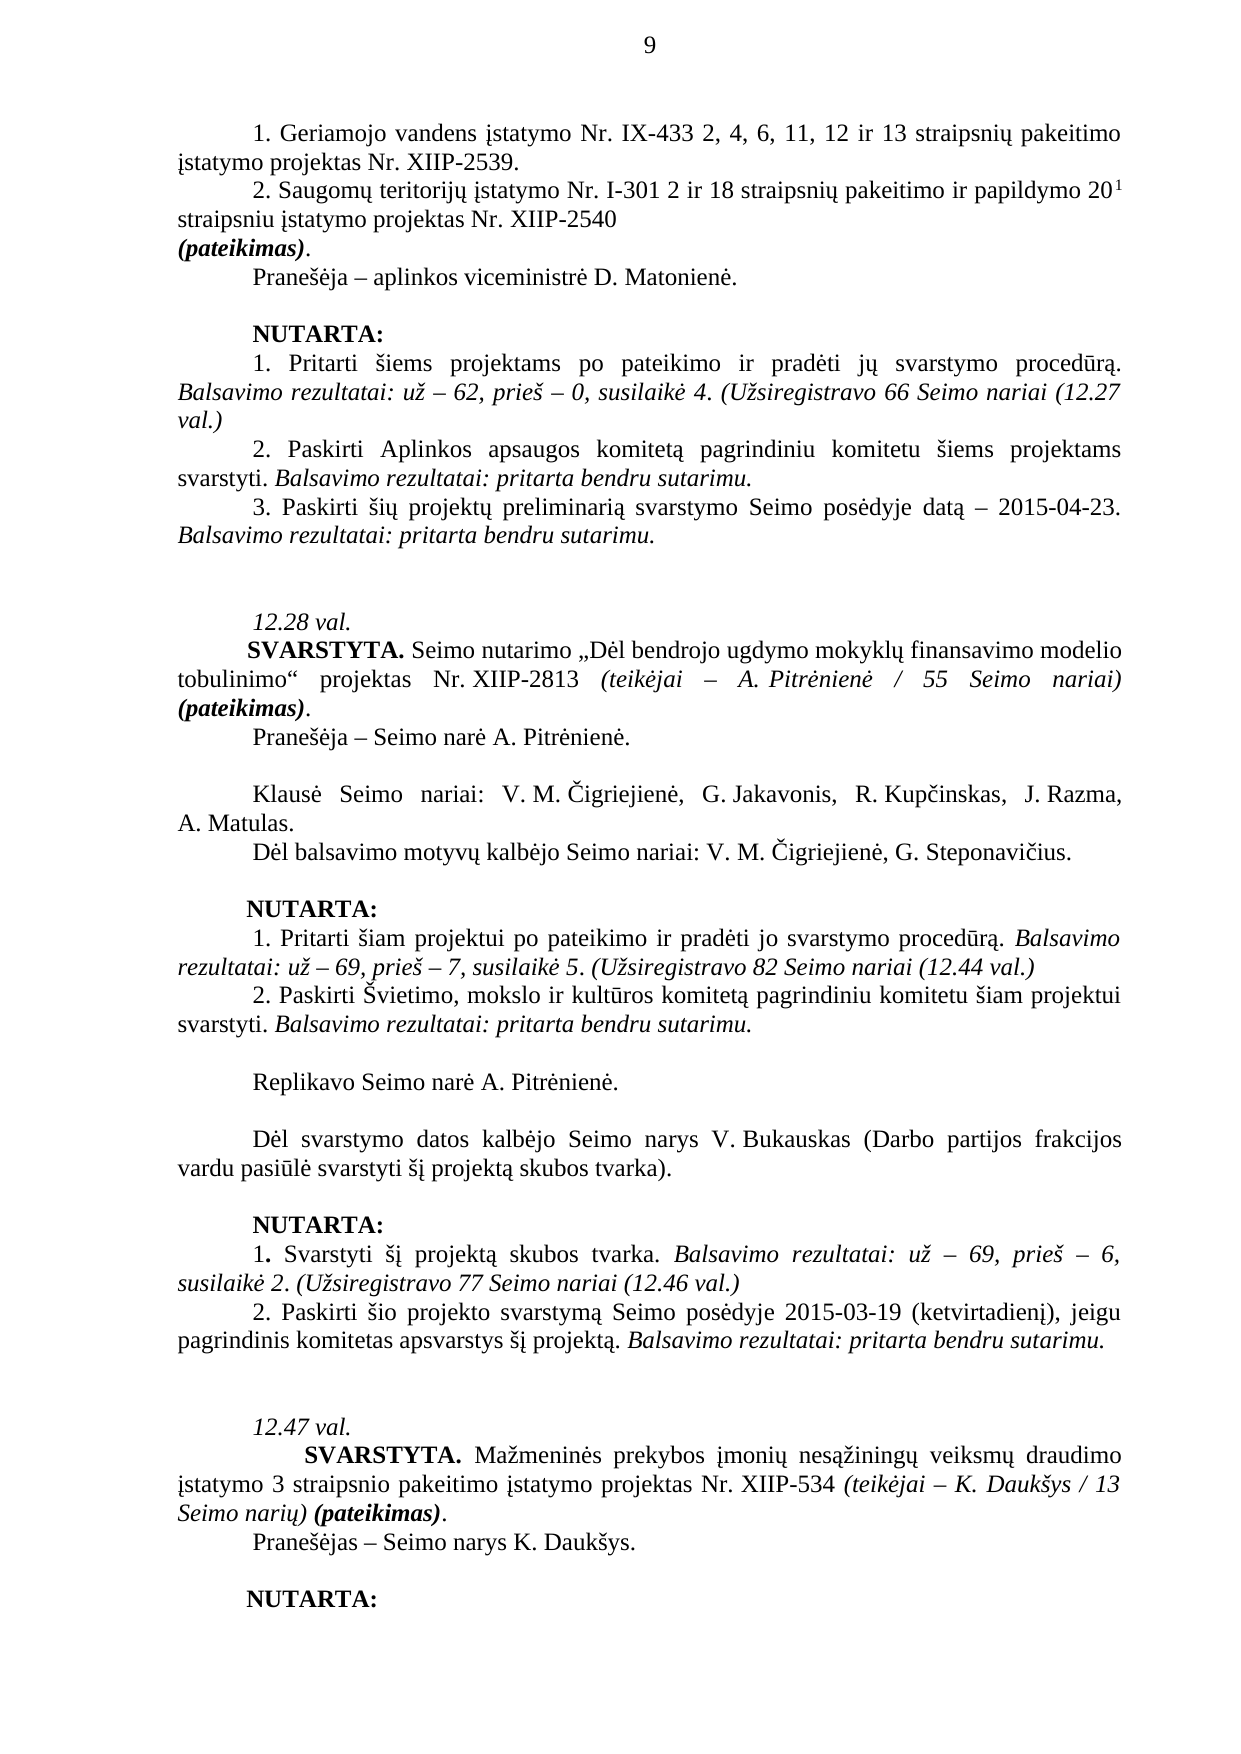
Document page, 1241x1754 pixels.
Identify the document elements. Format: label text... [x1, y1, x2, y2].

text Klausė Seimo nariai: V. M. Čigriejienė, G. Jakavonis, R. Kupčinskas, J. Razma, A. Matulas. [177, 779, 1122, 837]
text NUTARTA: [177, 1211, 1122, 1239]
text 1. Pritarti šiam projektui po pateikimo ir pradėti jo svarstymo procedūrą. Balsavimo rezultatai: už – 69, prieš – 7, susilaikė 5. (Užsiregistravo 82 Seimo nariai (12.44 val.) [177, 923, 1122, 981]
text 2. Saugomų teritorijų įstatymo Nr. I-301 2 ir 18 straipsnių pakeitimo ir papildymo 201 straipsniu įstatymo projektas Nr. XIIP-2540 [177, 176, 1122, 233]
text 1. Pritarti šiems projektams po pateikimo ir pradėti jų svarstymo procedūrą. Balsavimo rezultatai: už – 62, prieš – 0, susilaikė 4. (Užsiregistravo 66 Seimo nariai (12.27 val.) [177, 348, 1122, 434]
text 2. Paskirti Švietimo, mokslo ir kultūros komitetą pagrindiniu komitetu šiam projektui svarstyti. Balsavimo rezultatai: pritarta bendru sutarimu. [177, 981, 1122, 1038]
text SVARSTYTA. Mažmeninės prekybos įmonių nesąžiningų veiksmų draudimo įstatymo 3 straipsnio pakeitimo įstatymo projektas Nr. XIIP-534 (teikėjai – K. Daukšys / 13 Seimo narių) (pateikimas). [177, 1441, 1122, 1527]
text Pranešėja – Seimo narė A. Pitrėnienė. [177, 722, 1122, 751]
text NUTARTA: [177, 319, 1122, 348]
text Pranešėjas – Seimo narys K. Daukšys. [177, 1527, 1122, 1556]
text 2. Paskirti Aplinkos apsaugos komitetą pagrindiniu komitetu šiems projektams svarstyti. Balsavimo rezultatai: pritarta bendru sutarimu. [177, 434, 1122, 492]
text SVARSTYTA. Seimo nutarimo „Dėl bendrojo ugdymo mokyklų finansavimo modelio tobulinimo“ projektas Nr. XIIP-2813 (teikėjai – A. Pitrėnienė / 55 Seimo nariai) (pateikimas). [177, 636, 1122, 722]
text NUTARTA: [177, 894, 1122, 923]
text 3. Paskirti šių projektų preliminarią svarstymo Seimo posėdyje datą – 2015-04-23. Balsavimo rezultatai: pritarta bendru sutarimu. [177, 492, 1122, 549]
text 12.28 val. [177, 607, 1122, 636]
text 1. Svarstyti šį projektą skubos tvarka. Balsavimo rezultatai: už – 69, prieš – 6, susilaikė 2. (Užsiregistravo 77 Seimo nariai (12.46 val.) [177, 1239, 1122, 1297]
text 12.47 val. [177, 1412, 1122, 1441]
text NUTARTA: [177, 1584, 1122, 1613]
text 1. Geriamojo vandens įstatymo Nr. IX-433 2, 4, 6, 11, 12 ir 13 straipsnių pakeitimo įstatymo projektas Nr. XIIP-2539. [177, 118, 1122, 176]
text Replikavo Seimo narė A. Pitrėnienė. [177, 1067, 1122, 1096]
text 2. Paskirti šio projekto svarstymą Seimo posėdyje 2015-03-19 (ketvirtadienį), jeigu pagrindinis komitetas apsvarstys šį projektą. Balsavimo rezultatai: pritarta bendru sutarimu. [177, 1297, 1122, 1354]
text Pranešėja – aplinkos viceministrė D. Matonienė. [177, 262, 1122, 291]
text (pateikimas). [177, 233, 1122, 262]
text Dėl svarstymo datos kalbėjo Seimo narys V. Bukauskas (Darbo partijos frakcijos vardu pasiūlė svarstyti šį projektą skubos tvarka). [177, 1124, 1122, 1182]
text Dėl balsavimo motyvų kalbėjo Seimo nariai: V. M. Čigriejienė, G. Steponavičius. [177, 837, 1122, 866]
